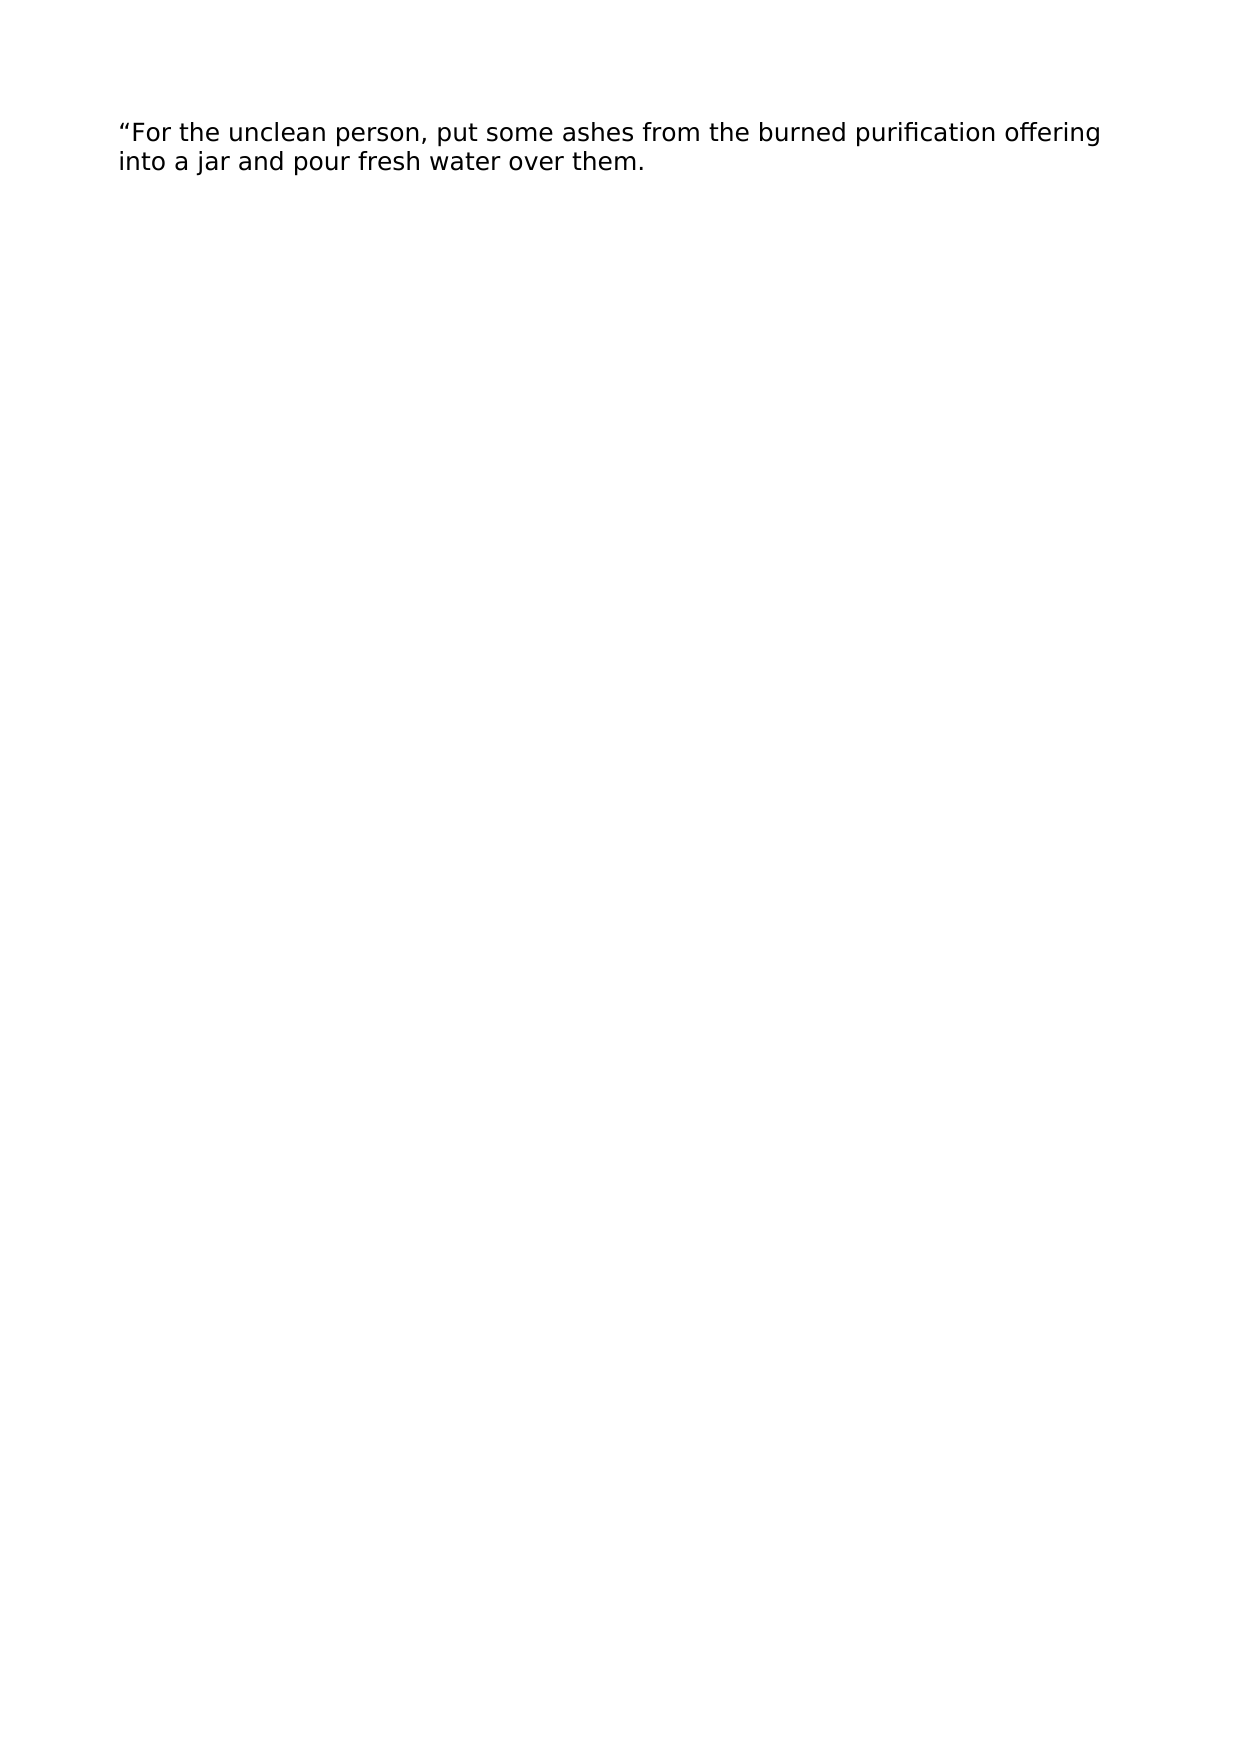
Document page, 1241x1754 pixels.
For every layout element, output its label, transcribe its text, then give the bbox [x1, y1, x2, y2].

text “For the unclean person, put some ashes from the burned purification offering into a jar and pour fresh water over them. [118, 118, 1122, 176]
